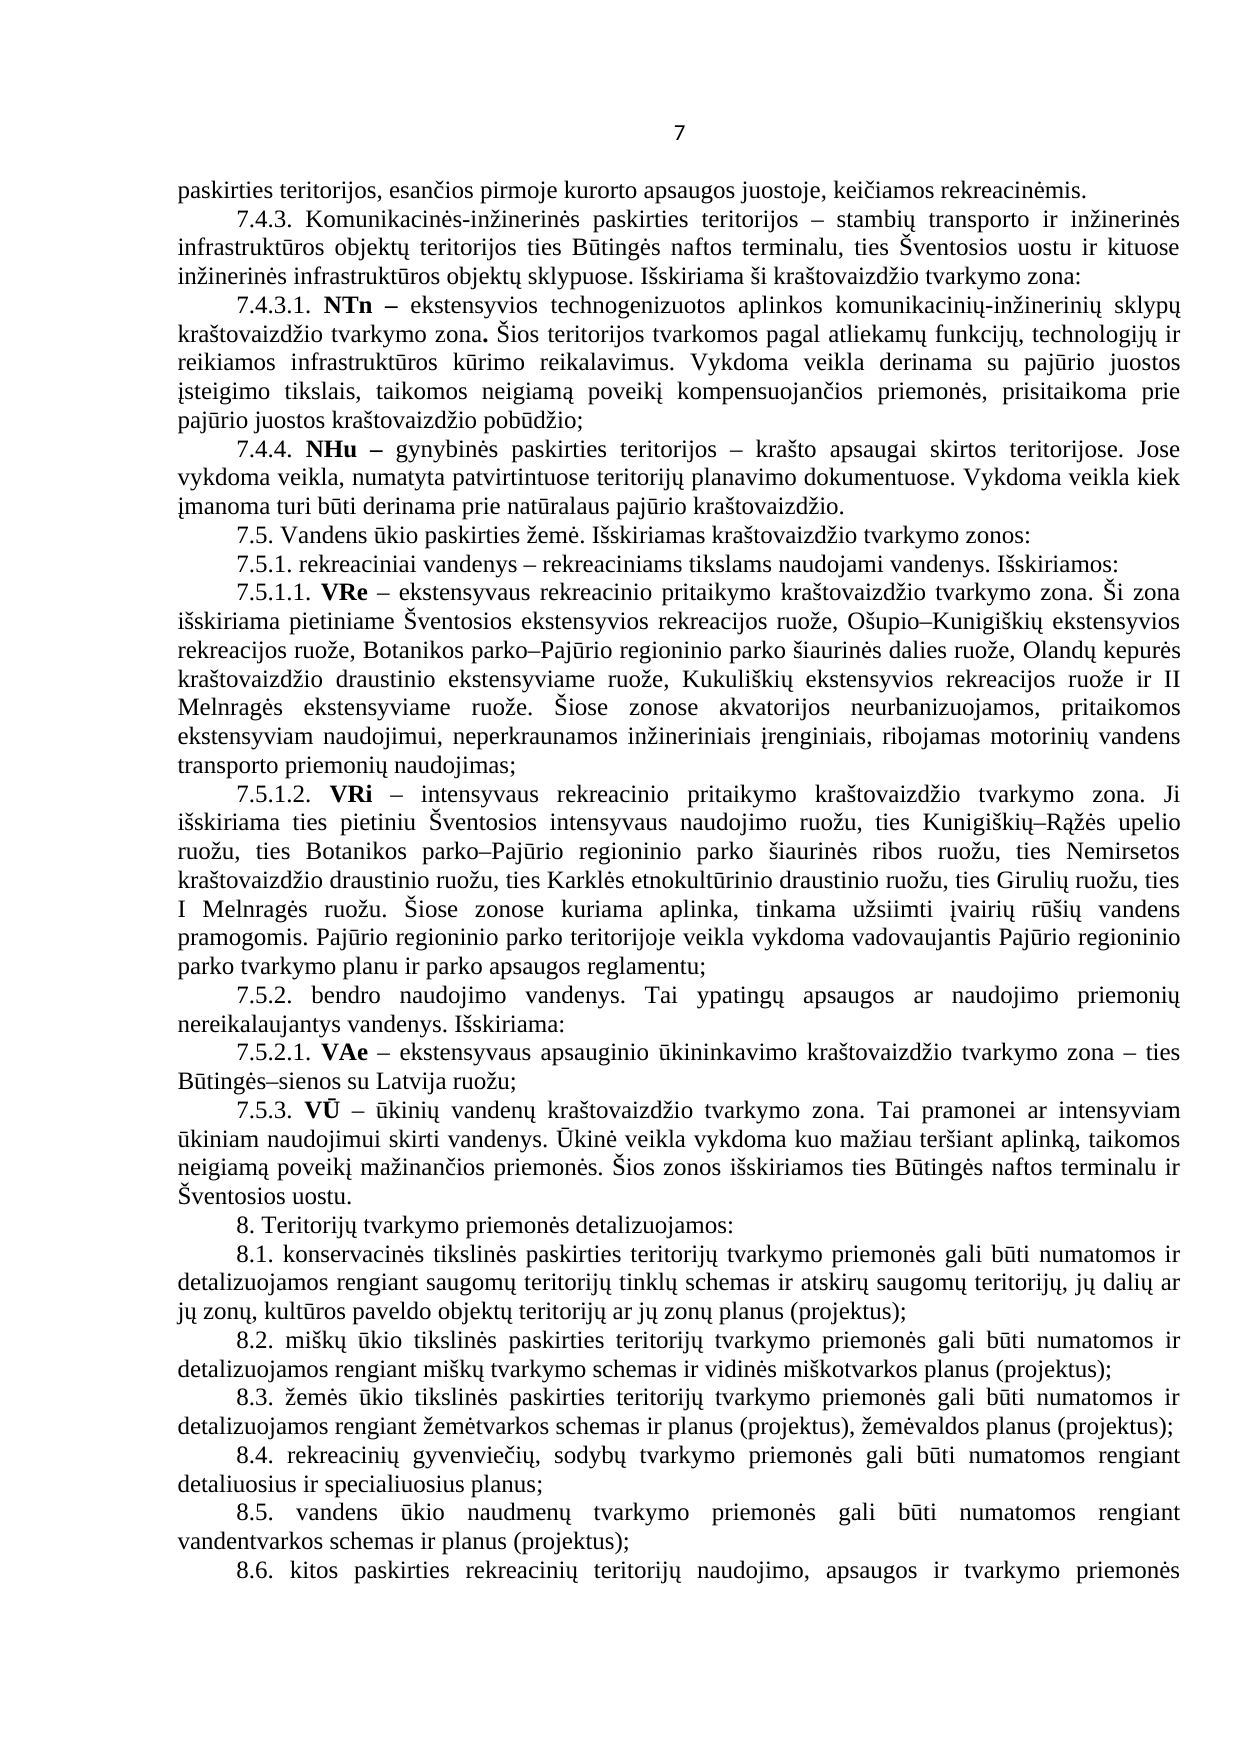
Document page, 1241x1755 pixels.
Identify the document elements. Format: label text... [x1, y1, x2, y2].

text 7.5. Vandens ūkio paskirties žemė. Išskiriamas kraštovaizdžio tvarkymo zonos: [177, 520, 1181, 549]
text 7.5.1.1. VRe – ekstensyvaus rekreacinio pritaikymo kraštovaizdžio tvarkymo zona. Ši zona išskiriama pietiniame Šventosios ekstensyvios rekreacijos ruože, Ošupio–Kunigiškių ekstensyvios rekreacijos ruože, Botanikos parko–Pajūrio regioninio parko šiaurinės dalies ruože, Olandų kepurės kraštovaizdžio draustinio ekstensyviame ruože, Kukuliškių ekstensyvios rekreacijos ruože ir II Melnragės ekstensyviame ruože. Šiose zonose akvatorijos neurbanizuojamos, pritaikomos ekstensyviam naudojimui, neperkraunamos inžineriniais įrenginiais, ribojamas motorinių vandens transporto priemonių naudojimas; [177, 577, 1181, 779]
text 8.4. rekreacinių gyvenviečių, sodybų tvarkymo priemonės gali būti numatomos rengiant detaliuosius ir specialiuosius planus; [177, 1440, 1181, 1497]
text 7.5.1. rekreaciniai vandenys – rekreaciniams tikslams naudojami vandenys. Išskiriamos: [177, 549, 1181, 577]
text 7.4.3. Komunikacinės-inžinerinės paskirties teritorijos – stambių transporto ir inžinerinės infrastruktūros objektų teritorijos ties Būtingės naftos terminalu, ties Šventosios uostu ir kituose inžinerinės infrastruktūros objektų sklypuose. Išskiriama ši kraštovaizdžio tvarkymo zona: [177, 204, 1181, 290]
text 7.5.2.1. VAe – ekstensyvaus apsauginio ūkininkavimo kraštovaizdžio tvarkymo zona – ties Būtingės–sienos su Latvija ruožu; [177, 1037, 1181, 1095]
text 7.5.1.2. VRi – intensyvaus rekreacinio pritaikymo kraštovaizdžio tvarkymo zona. Ji išskiriama ties pietiniu Šventosios intensyvaus naudojimo ruožu, ties Kunigiškių–Rąžės upelio ruožu, ties Botanikos parko–Pajūrio regioninio parko šiaurinės ribos ruožu, ties Nemirsetos kraštovaizdžio draustinio ruožu, ties Karklės etnokultūrinio draustinio ruožu, ties Girulių ruožu, ties I Melnragės ruožu. Šiose zonose kuriama aplinka, tinkama užsiimti įvairių rūšių vandens pramogomis. Pajūrio regioninio parko teritorijoje veikla vykdoma vadovaujantis Pajūrio regioninio parko tvarkymo planu ir parko apsaugos reglamentu; [177, 779, 1181, 980]
text 8. Teritorijų tvarkymo priemonės detalizuojamos: [177, 1210, 1181, 1239]
text 7.4.3.1. NTn – ekstensyvios technogenizuotos aplinkos komunikacinių-inžinerinių sklypų kraštovaizdžio tvarkymo zona. Šios teritorijos tvarkomos pagal atliekamų funkcijų, technologijų ir reikiamos infrastruktūros kūrimo reikalavimus. Vykdoma veikla derinama su pajūrio juostos įsteigimo tikslais, taikomos neigiamą poveikį kompensuojančios priemonės, prisitaikoma prie pajūrio juostos kraštovaizdžio pobūdžio; [177, 290, 1181, 434]
text paskirties teritorijos, esančios pirmoje kurorto apsaugos juostoje, keičiamos rekreacinėmis. [177, 175, 1181, 204]
text 8.3. žemės ūkio tikslinės paskirties teritorijų tvarkymo priemonės gali būti numatomos ir detalizuojamos rengiant žemėtvarkos schemas ir planus (projektus), žemėvaldos planus (projektus); [177, 1382, 1181, 1440]
text 7.4.4. NHu – gynybinės paskirties teritorijos – krašto apsaugai skirtos teritorijose. Jose vykdoma veikla, numatyta patvirtintuose teritorijų planavimo dokumentuose. Vykdoma veikla kiek įmanoma turi būti derinama prie natūralaus pajūrio kraštovaizdžio. [177, 434, 1181, 520]
text 7.5.2. bendro naudojimo vandenys. Tai ypatingų apsaugos ar naudojimo priemonių nereikalaujantys vandenys. Išskiriama: [177, 980, 1181, 1037]
text 8.6. kitos paskirties rekreacinių teritorijų naudojimo, apsaugos ir tvarkymo priemonės [177, 1555, 1181, 1584]
text 8.2. miškų ūkio tikslinės paskirties teritorijų tvarkymo priemonės gali būti numatomos ir detalizuojamos rengiant miškų tvarkymo schemas ir vidinės miškotvarkos planus (projektus); [177, 1325, 1181, 1382]
text 7.5.3. VŪ – ūkinių vandenų kraštovaizdžio tvarkymo zona. Tai pramonei ar intensyviam ūkiniam naudojimui skirti vandenys. Ūkinė veikla vykdoma kuo mažiau teršiant aplinką, taikomos neigiamą poveikį mažinančios priemonės. Šios zonos išskiriamos ties Būtingės naftos terminalu ir Šventosios uostu. [177, 1095, 1181, 1210]
text 8.5. vandens ūkio naudmenų tvarkymo priemonės gali būti numatomos rengiant vandentvarkos schemas ir planus (projektus); [177, 1497, 1181, 1555]
text 8.1. konservacinės tikslinės paskirties teritorijų tvarkymo priemonės gali būti numatomos ir detalizuojamos rengiant saugomų teritorijų tinklų schemas ir atskirų saugomų teritorijų, jų dalių ar jų zonų, kultūros paveldo objektų teritorijų ar jų zonų planus (projektus); [177, 1239, 1181, 1325]
